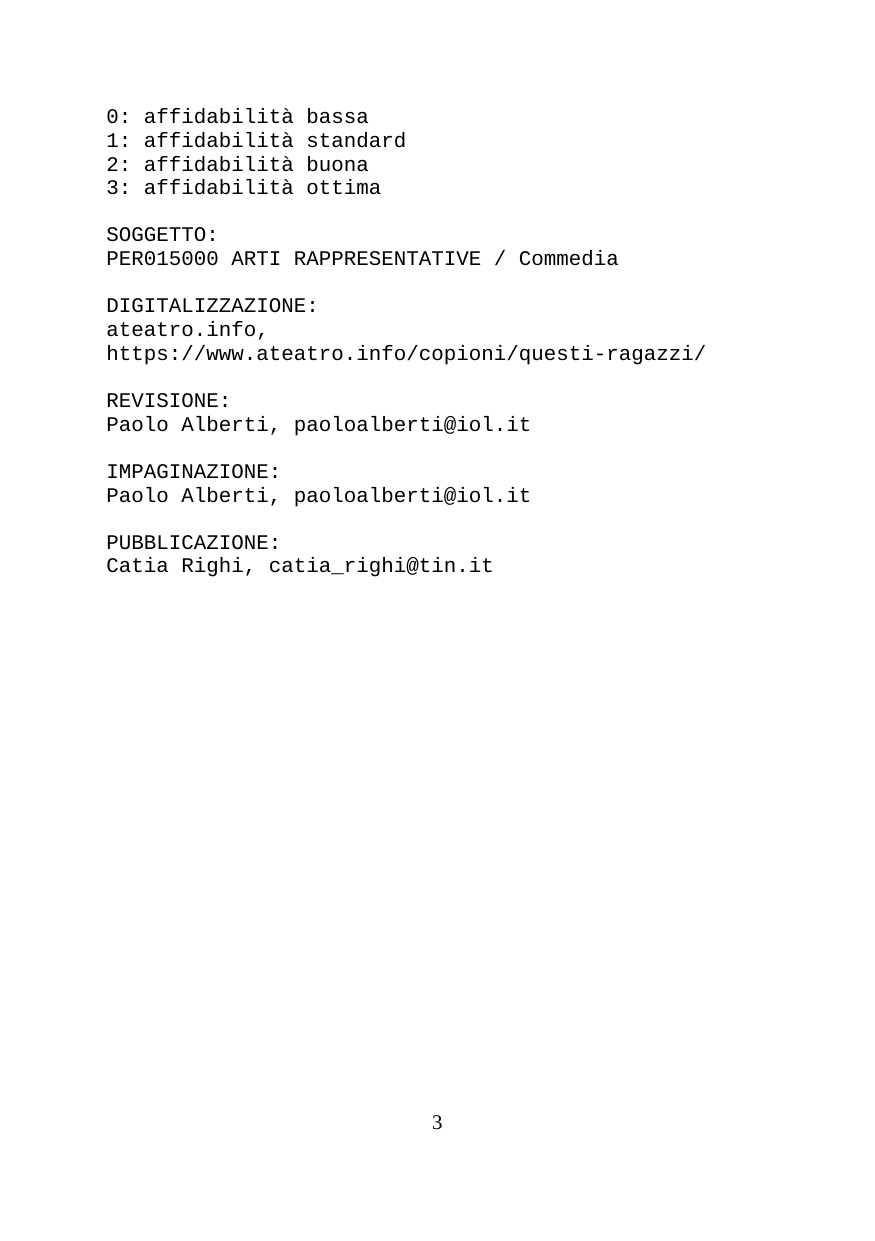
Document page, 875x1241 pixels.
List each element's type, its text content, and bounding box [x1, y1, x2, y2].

text DIGITALIZZAZIONE: [106, 295, 768, 319]
text Paolo Alberti, paoloalberti@iol.it [106, 414, 768, 437]
text https://www.ateatro.info/copioni/questi-ragazzi/ [106, 343, 768, 366]
text Paolo Alberti, paoloalberti@iol.it [106, 484, 768, 508]
text IMPAGINAZIONE: [106, 461, 768, 484]
text REVISIONE: [106, 390, 768, 414]
text 2: affidabilità buona [106, 153, 768, 177]
text PUBBLICAZIONE: [106, 532, 768, 556]
text 1: affidabilità standard [106, 130, 768, 153]
text 3: affidabilità ottima [106, 177, 768, 201]
text Catia Righi, catia_righi@tin.it [106, 556, 768, 579]
text SOGGETTO: [106, 224, 768, 248]
text PER015000 ARTI RAPPRESENTATIVE / Commedia [106, 248, 768, 272]
text ateatro.info, [106, 319, 768, 343]
text 0: affidabilità bassa [106, 106, 768, 130]
